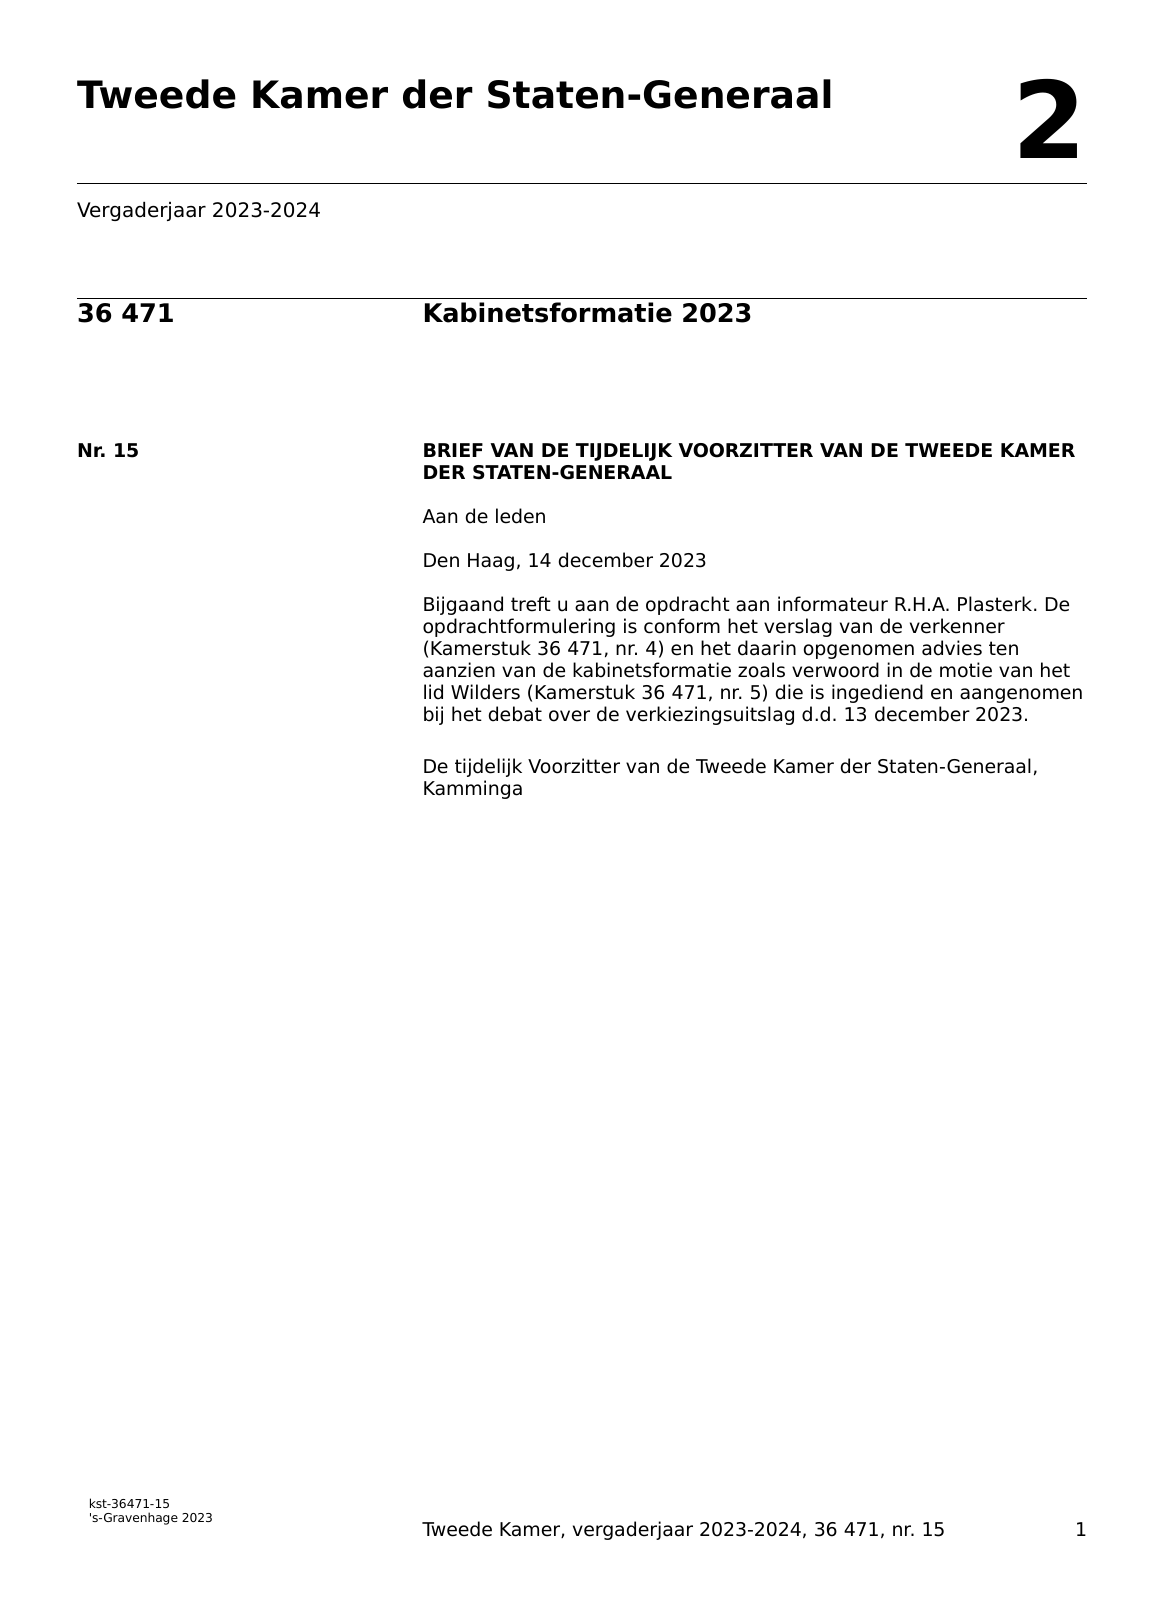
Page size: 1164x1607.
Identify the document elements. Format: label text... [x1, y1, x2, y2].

table_header 2 [886, 59, 1087, 183]
table_header Tweede Kamer der Staten-Generaal [77, 59, 886, 183]
subtitle 36 471 Kabinetsformatie 2023 [77, 299, 1087, 329]
text Den Haag, 14 december 2023 [422, 550, 1087, 572]
text Aan de leden [422, 506, 1087, 528]
table_cell Vergaderjaar 2023-2024 [77, 184, 1087, 298]
text 's-Gravenhage 2023 [88, 1511, 323, 1525]
text De tijdelijk Voorzitter van de Tweede Kamer der Staten-Generaal, Kamminga [422, 756, 1087, 800]
text kst-36471-15 [88, 1497, 323, 1511]
text Bijgaand treft u aan de opdracht aan informateur R.H.A. Plasterk. De opdrachtformulering is conform het verslag van de verkenner (Kamerstuk 36 471, nr. 4) en het daarin opgenomen advies ten aanzien van de kabinetsformatie zoals verwoord in de motie van het lid Wilders (Kamerstuk 36 471, nr. 5) die is ingediend en aangenomen bij het debat over de verkiezingsuitslag d.d. 13 december 2023. [422, 594, 1087, 726]
subtitle Nr. 15 BRIEF VAN DE TIJDELIJK VOORZITTER VAN DE TWEEDE KAMER DER STATEN-GENERAAL [77, 440, 1087, 484]
